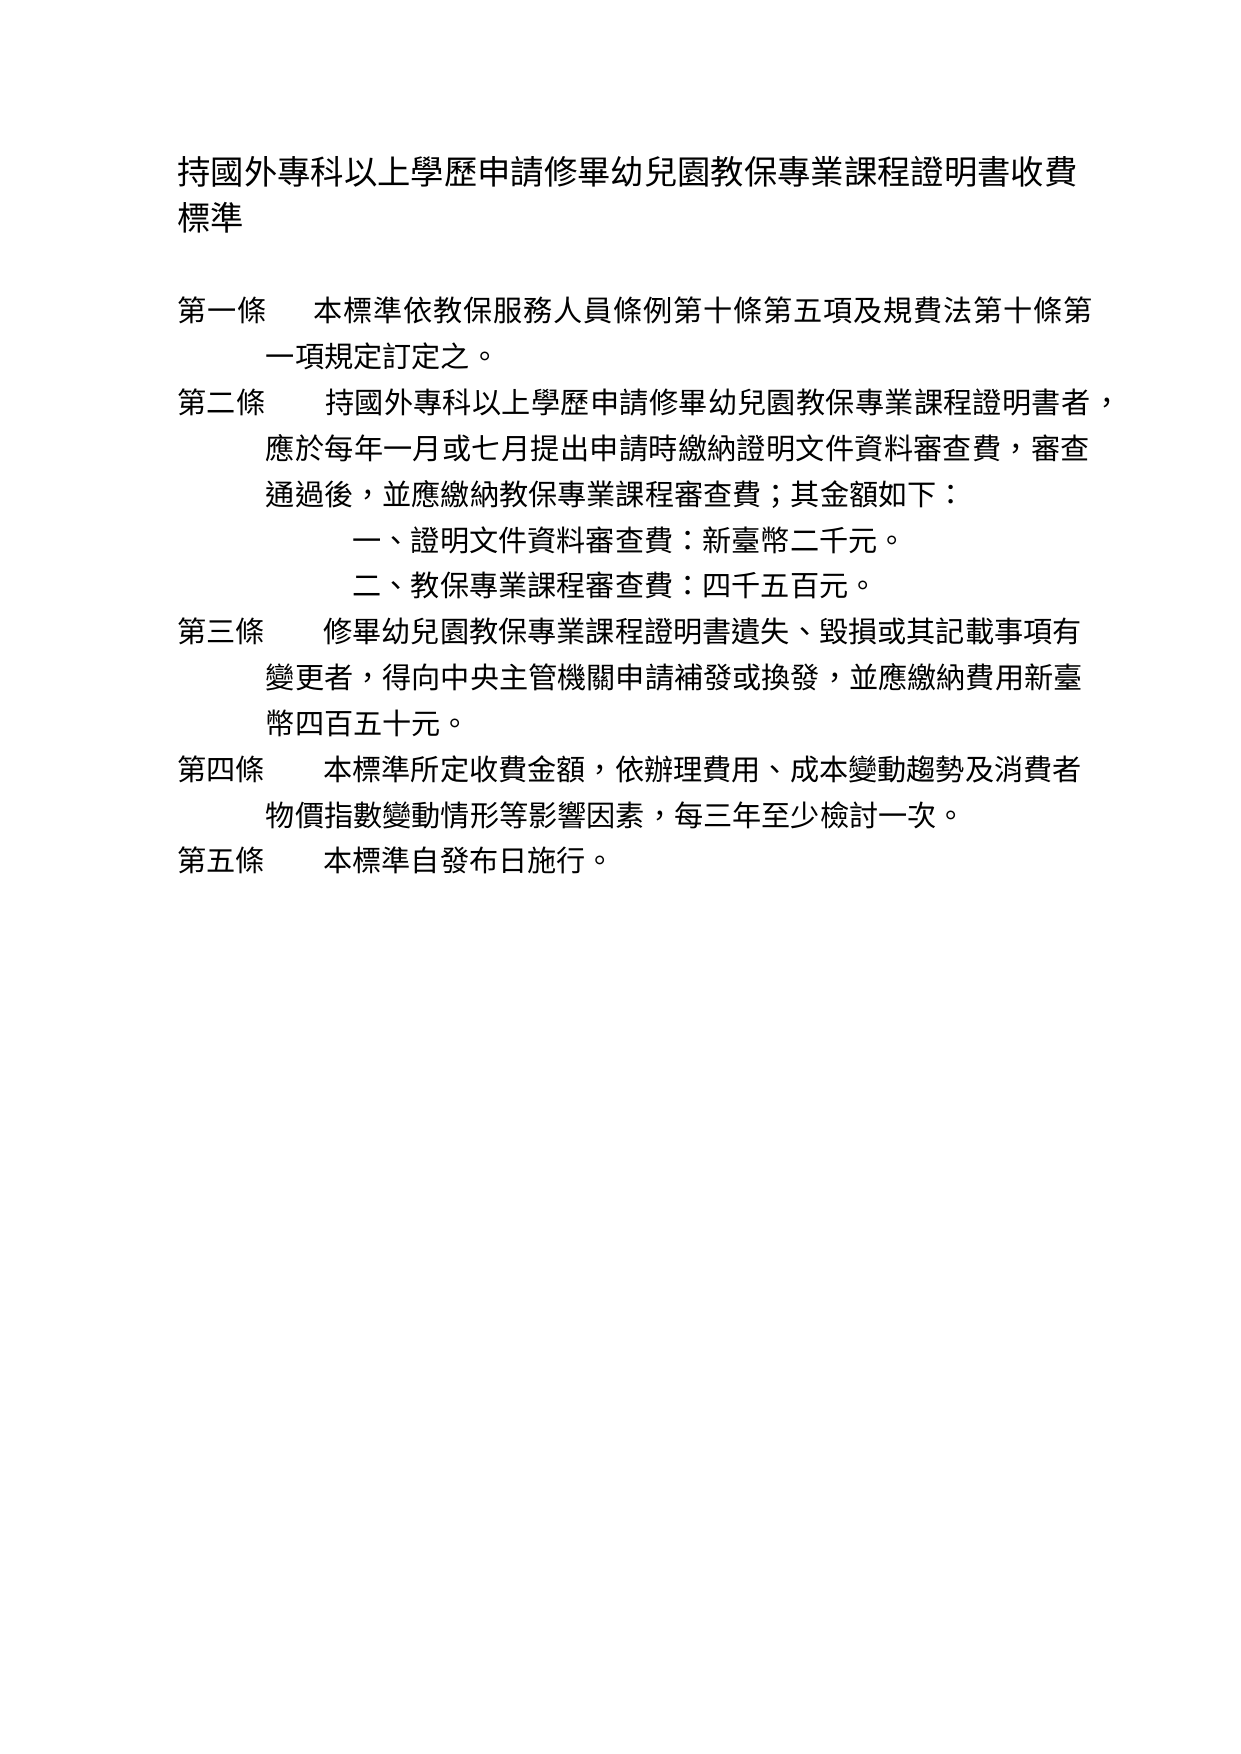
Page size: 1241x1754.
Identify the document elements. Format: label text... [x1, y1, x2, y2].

text 二、教保專業課程審查費：四千五百元。 [177, 560, 1092, 606]
text 第二條 持國外專科以上學歷申請修畢幼兒園教保專業課程證明書者，應於每年一月或七月提出申請時繳納證明文件資料審查費，審查通過後，並應繳納教保專業課程審查費；其金額如下： [177, 377, 1092, 514]
text 一、證明文件資料審查費：新臺幣二千元。 [177, 514, 1092, 560]
text 持國外專科以上學歷申請修畢幼兒園教保專業課程證明書收費標準 [177, 148, 1092, 239]
text 第一條 本標準依教保服務人員條例第十條第五項及規費法第十條第一項規定訂定之。 [177, 285, 1092, 377]
text 第四條 本標準所定收費金額，依辦理費用、成本變動趨勢及消費者物價指數變動情形等影響因素，每三年至少檢討一次。 [177, 743, 1092, 835]
text 第三條 修畢幼兒園教保專業課程證明書遺失、毀損或其記載事項有變更者，得向中央主管機關申請補發或換發，並應繳納費用新臺幣四百五十元。 [177, 606, 1092, 743]
text 第五條 本標準自發布日施行。 [177, 835, 1092, 881]
